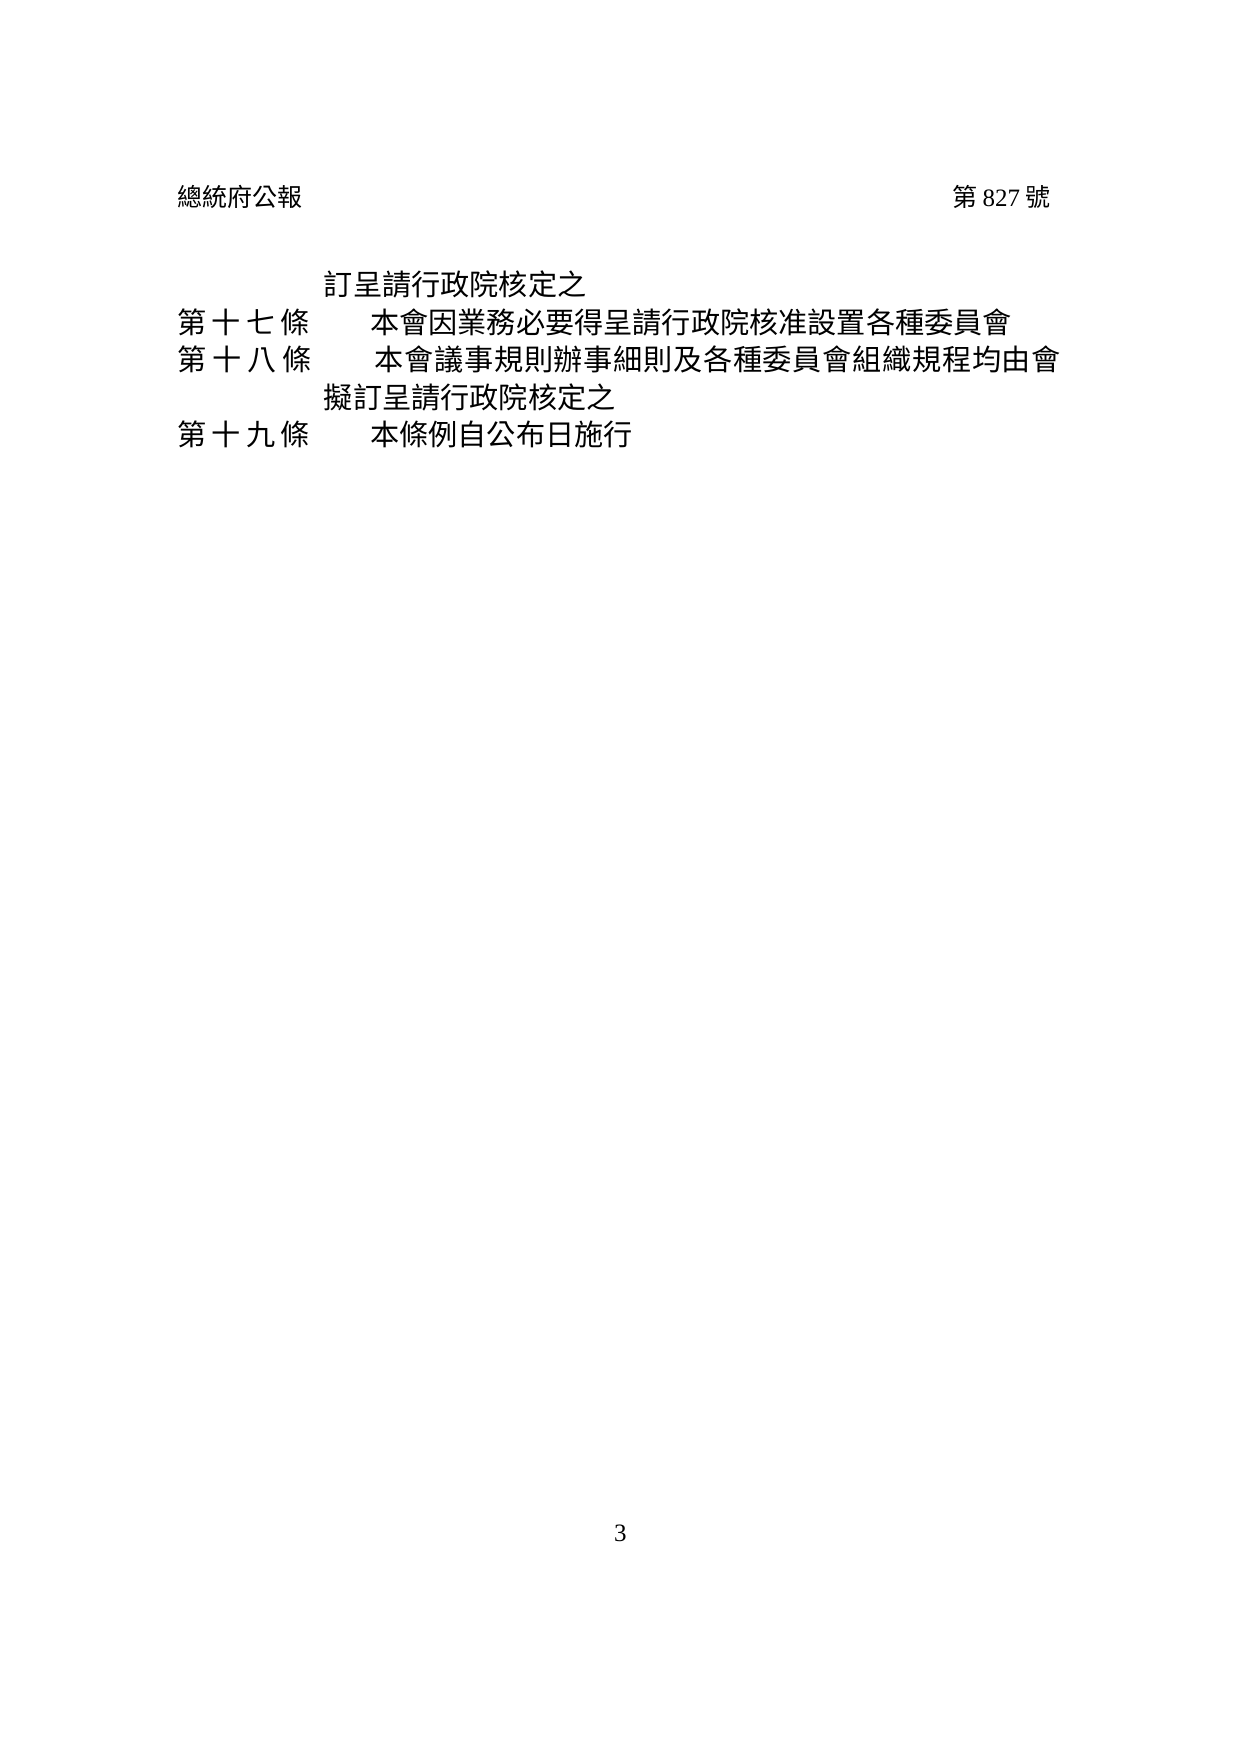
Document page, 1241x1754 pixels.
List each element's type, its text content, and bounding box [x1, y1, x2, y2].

text 第十七條 本會因業務必要得呈請行政院核准設置各種委員會 [177, 303, 1063, 341]
text 第十八條 本會議事規則辦事細則及各種委員會組織規程均由會擬訂呈請行政院核定之 [177, 341, 1063, 416]
text 第十九條 本條例自公布日施行 [177, 416, 1063, 453]
text 訂呈請行政院核定之 [177, 266, 1063, 303]
